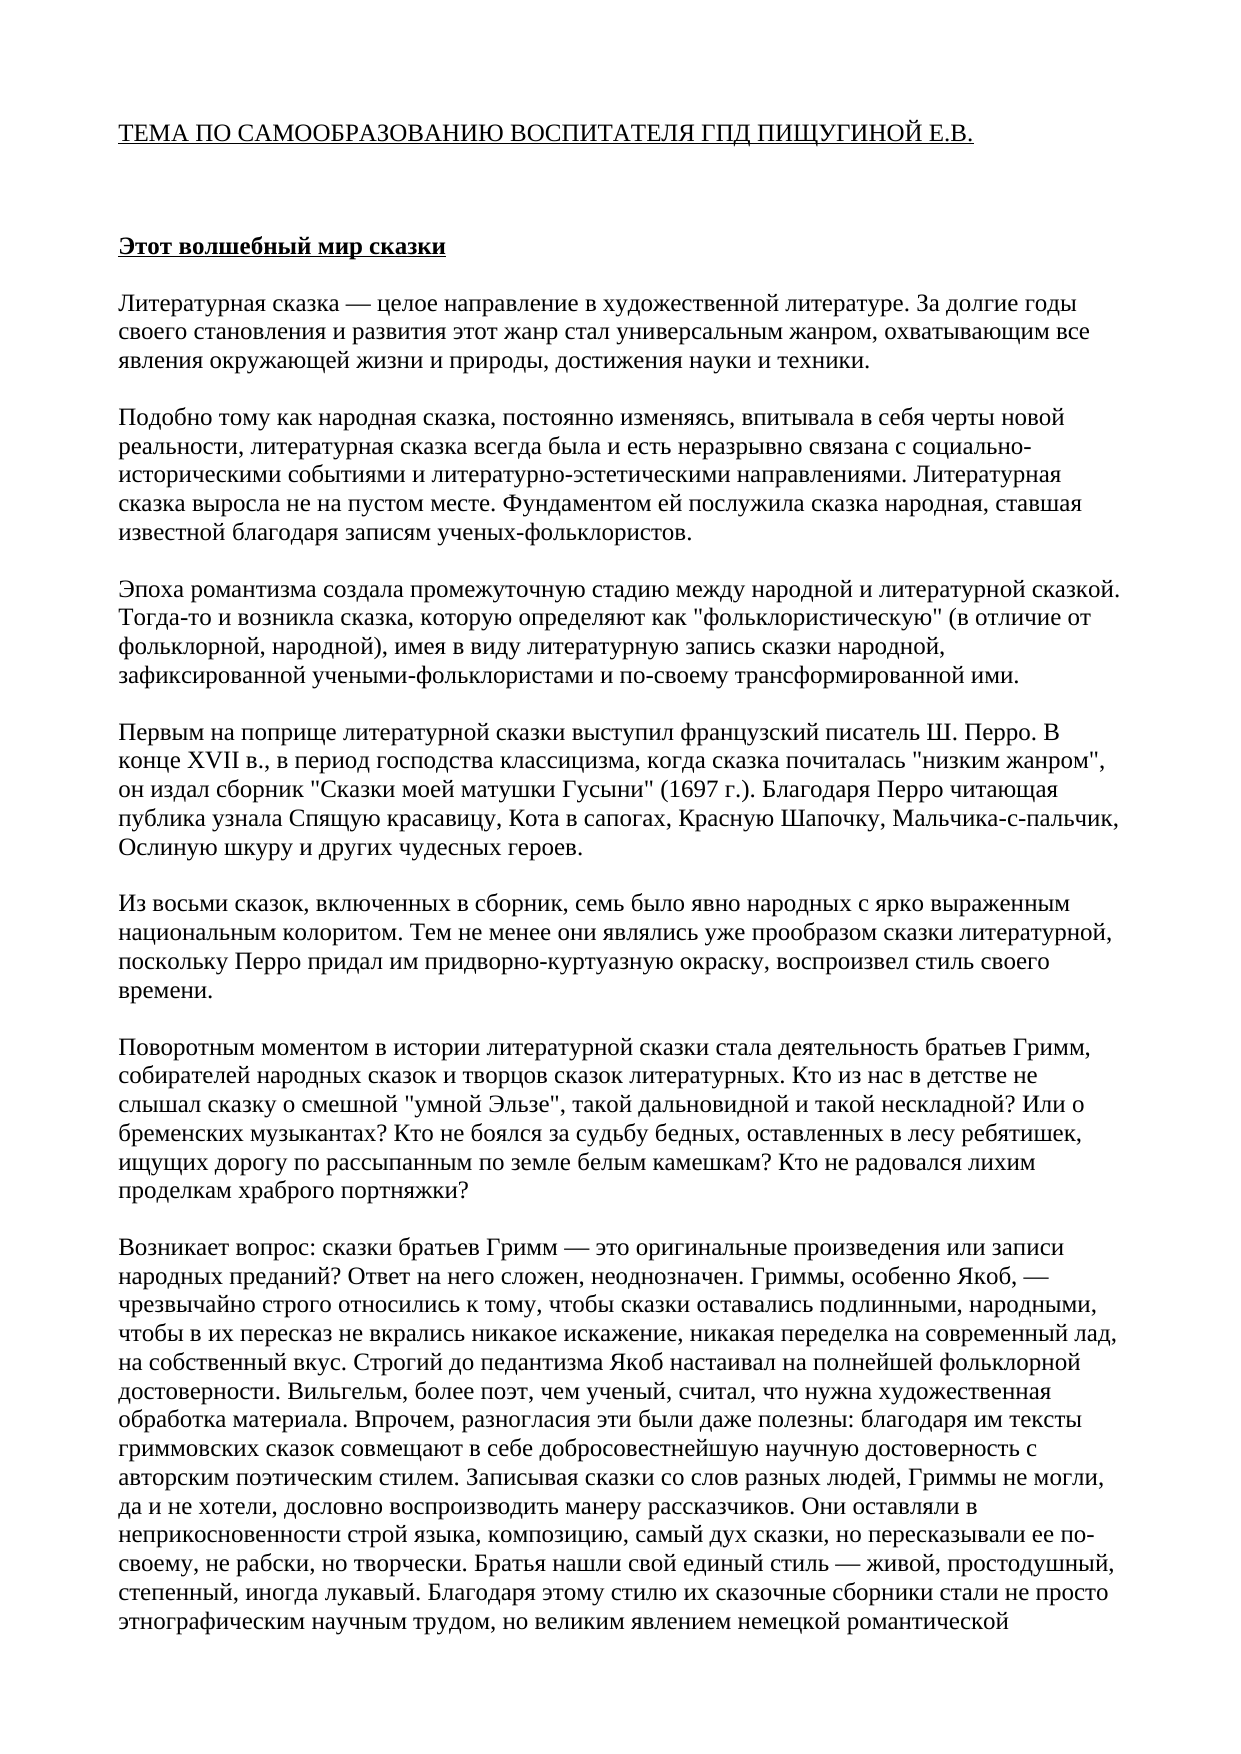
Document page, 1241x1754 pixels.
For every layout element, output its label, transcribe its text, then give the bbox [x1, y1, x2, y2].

text ТЕМА ПО САМООБРАЗОВАНИЮ ВОСПИТАТЕЛЯ ГПД ПИЩУГИНОЙ Е.В. [118, 118, 1122, 147]
text Из восьми сказок, включенных в сборник, семь было явно народных с ярко выраженным национальным колоритом. Тем не менее они являлись уже прообразом сказки литературной, поскольку Перро придал им придворно-куртуазную окраску, воспроизвел стиль своего времени. [118, 888, 1122, 1003]
text Этот волшебный мир сказки [118, 231, 1122, 260]
text Первым на поприще литературной сказки выступил французский писатель Ш. Перро. В конце XVII в., в период господства классицизма, когда сказка почиталась "низким жанром", он издал сборник "Сказки моей матушки Гусыни" (1697 г.). Благодаря Перро читающая публика узнала Спящую красавицу, Кота в сапогах, Красную Шапочку, Мальчика-с-пальчик, Ослиную шкуру и других чудесных героев. [118, 717, 1122, 861]
text Подобно тому как народная сказка, постоянно изменяясь, впитывала в себя черты новой реальности, литературная сказка всегда была и есть неразрывно связана с социально-историческими событиями и литературно-эстетическими направлениями. Литературная сказка выросла не на пустом месте. Фундаментом ей послужила сказка народная, ставшая известной благодаря записям ученых-фольклористов. [118, 402, 1122, 546]
text Поворотным моментом в истории литературной сказки стала деятельность братьев Гримм, собирателей народных сказок и творцов сказок литературных. Кто из нас в детстве не слышал сказку о смешной "умной Эльзе", такой дальновидной и такой нескладной? Или о бременских музыкантах? Кто не боялся за судьбу бедных, оставленных в лесу ребятишек, ищущих дорогу по рассыпанным по земле белым камешкам? Кто не радовался лихим проделкам храброго портняжки? [118, 1032, 1122, 1204]
text Возникает вопрос: сказки братьев Гримм — это оригинальные произведения или записи народных преданий? Ответ на него сложен, неоднозначен. Гриммы, особенно Якоб, — чрезвычайно строго относились к тому, чтобы сказки оставались подлинными, народными, чтобы в их пересказ не вкрались никакое искажение, никакая переделка на современный лад, на собственный вкус. Строгий до педантизма Якоб настаивал на полнейшей фольклорной достоверности. Вильгельм, более поэт, чем ученый, считал, что нужна художественная обработка материала. Впрочем, разногласия эти были даже полезны: благодаря им тексты гриммовских сказок совмещают в себе добросовестнейшую научную достоверность с авторским поэтическим стилем. Записывая сказки со слов разных людей, Гриммы не могли, да и не хотели, дословно воспроизводить манеру рассказчиков. Они оставляли в неприкосновенности строй языка, композицию, самый дух сказки, но пересказывали ее по-своему, не рабски, но творчески. Братья нашли свой единый стиль — живой, простодушный, степенный, иногда лукавый. Благодаря этому стилю их сказочные сборники стали не просто этнографическим научным трудом, но великим явлением немецкой романтической [118, 1232, 1122, 1634]
text Литературная сказка — целое направление в художественной литературе. За долгие годы своего становления и развития этот жанр стал универсальным жанром, охватывающим все явления окружающей жизни и природы, достижения науки и техники. [118, 288, 1122, 374]
text Эпоха романтизма создала промежуточную стадию между народной и литературной сказкой. Тогда-то и возникла сказка, которую определяют как "фольклористическую" (в отличие от фольклорной, народной), имея в виду литературную запись сказки народной, зафиксированной учеными-фольклористами и по-своему трансформированной ими. [118, 574, 1122, 689]
